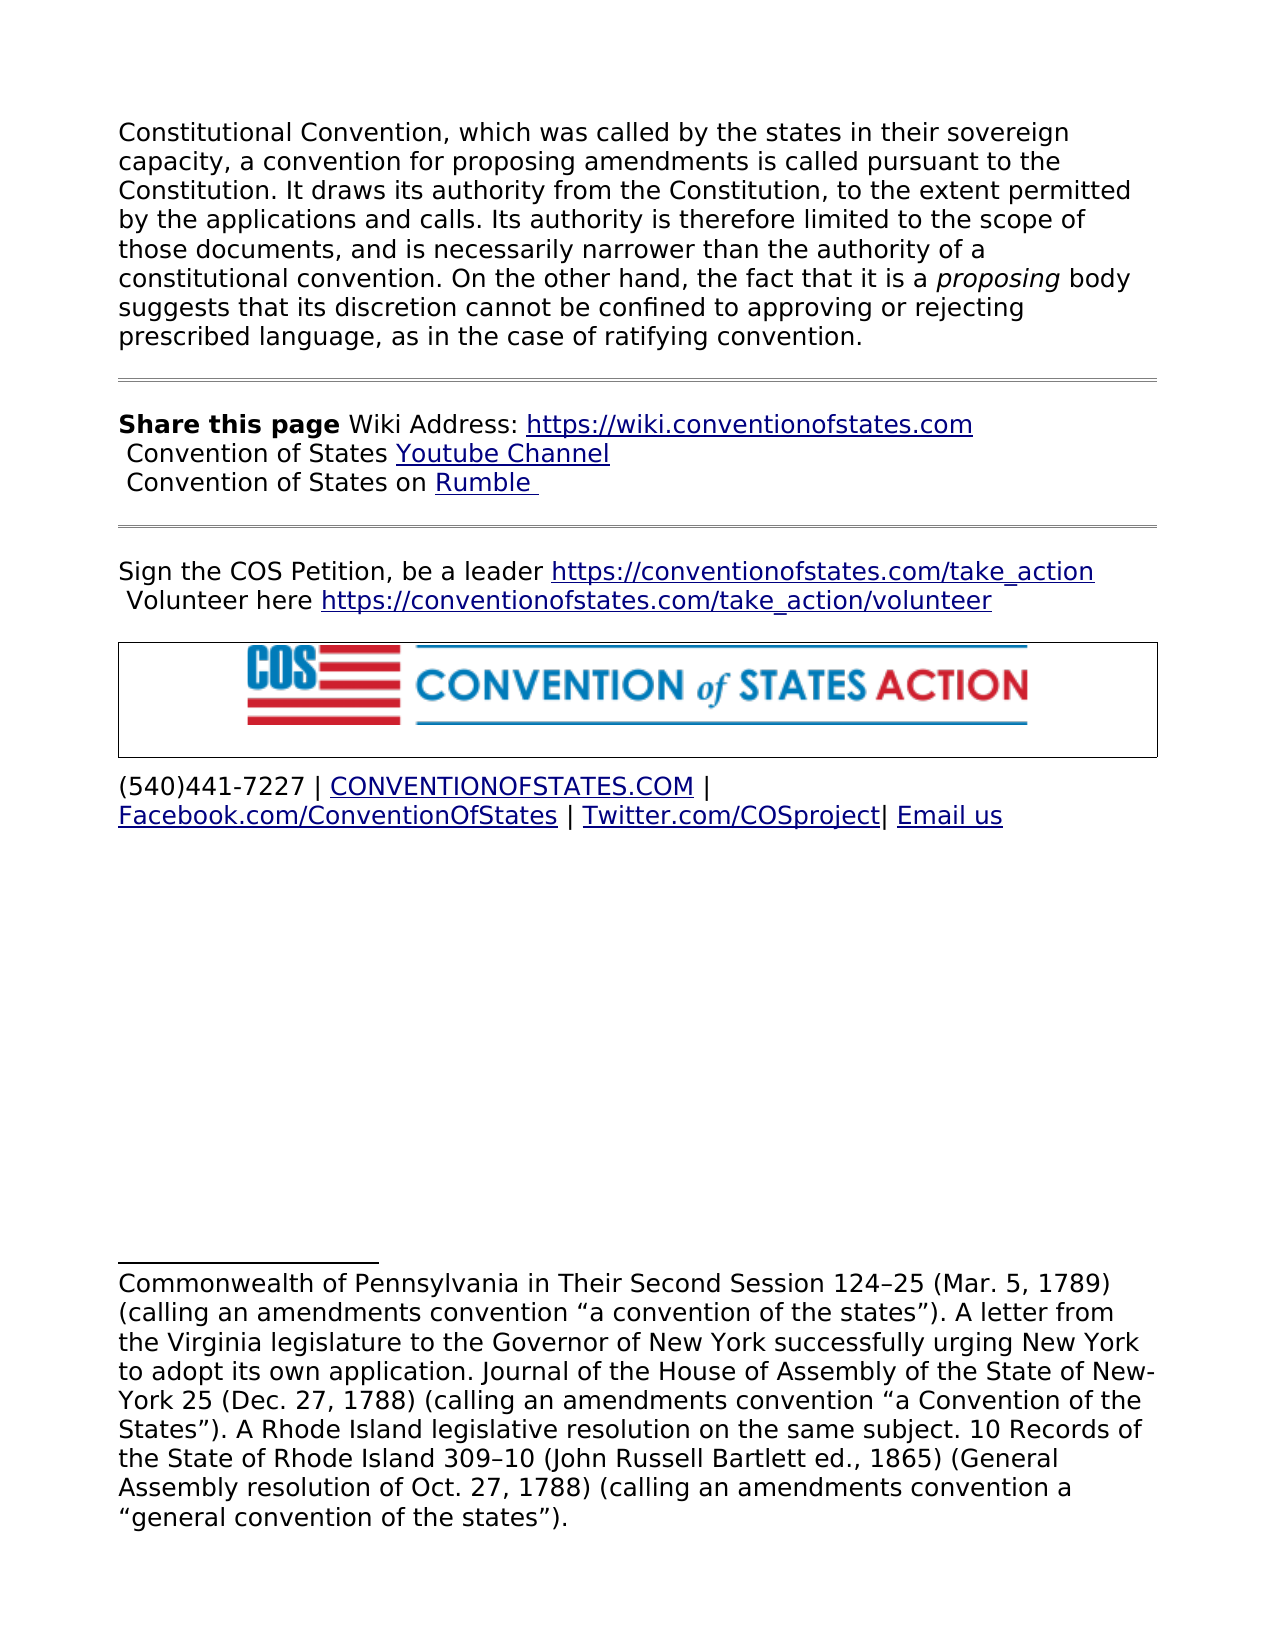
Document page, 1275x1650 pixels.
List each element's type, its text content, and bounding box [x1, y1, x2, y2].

table_header [119, 643, 1157, 757]
text Commonwealth of Pennsylvania in Their Second Session 124–25 (Mar. 5, 1789) (calling an amendments convention “a convention of the states”). A letter from the Virginia legislature to the Governor of New York successfully urging New York to adopt its own application. Journal of the House of Assembly of the State of New-York 25 (Dec. 27, 1788) (calling an amendments convention “a Convention of the States”). A Rhode Island legislative resolution on the same subject. 10 Records of the State of Rhode Island 309–10 (John Russell Bartlett ed., 1865) (General Assembly resolution of Oct. 27, 1788) (calling an amendments convention a “general convention of the states”). [118, 1269, 1157, 1532]
picture [247, 645, 1028, 725]
text This also is a multi-state gathering or “convention of states.” Unlike the Constitutional Convention, which was called by the states in their sovereign capacity, a convention for proposing amendments is called pursuant to the Constitution. It draws its authority from the Constitution, to the extent permitted by the applications and calls. Its authority is therefore limited to the scope of those documents, and is necessarily narrower than the authority of a constitutional convention. On the other hand, the fact that it is a proposing body suggests that its discretion cannot be confined to approving or rejecting prescribed language, as in the case of ratifying convention. [118, 118, 1157, 351]
text Share this page Wiki Address: https://wiki.conventionofstates.com Convention of States Youtube Channel Convention of States on Rumble [118, 410, 1157, 498]
text (540)441-7227 | CONVENTIONOFSTATES.COM | Facebook.com/ConventionOfStates | Twitter.com/COSproject| Email us [118, 772, 1157, 830]
text Sign the COS Petition, be a leader https://conventionofstates.com/take_action Volunteer here https://conventionofstates.com/take_action/volunteer [118, 557, 1157, 615]
